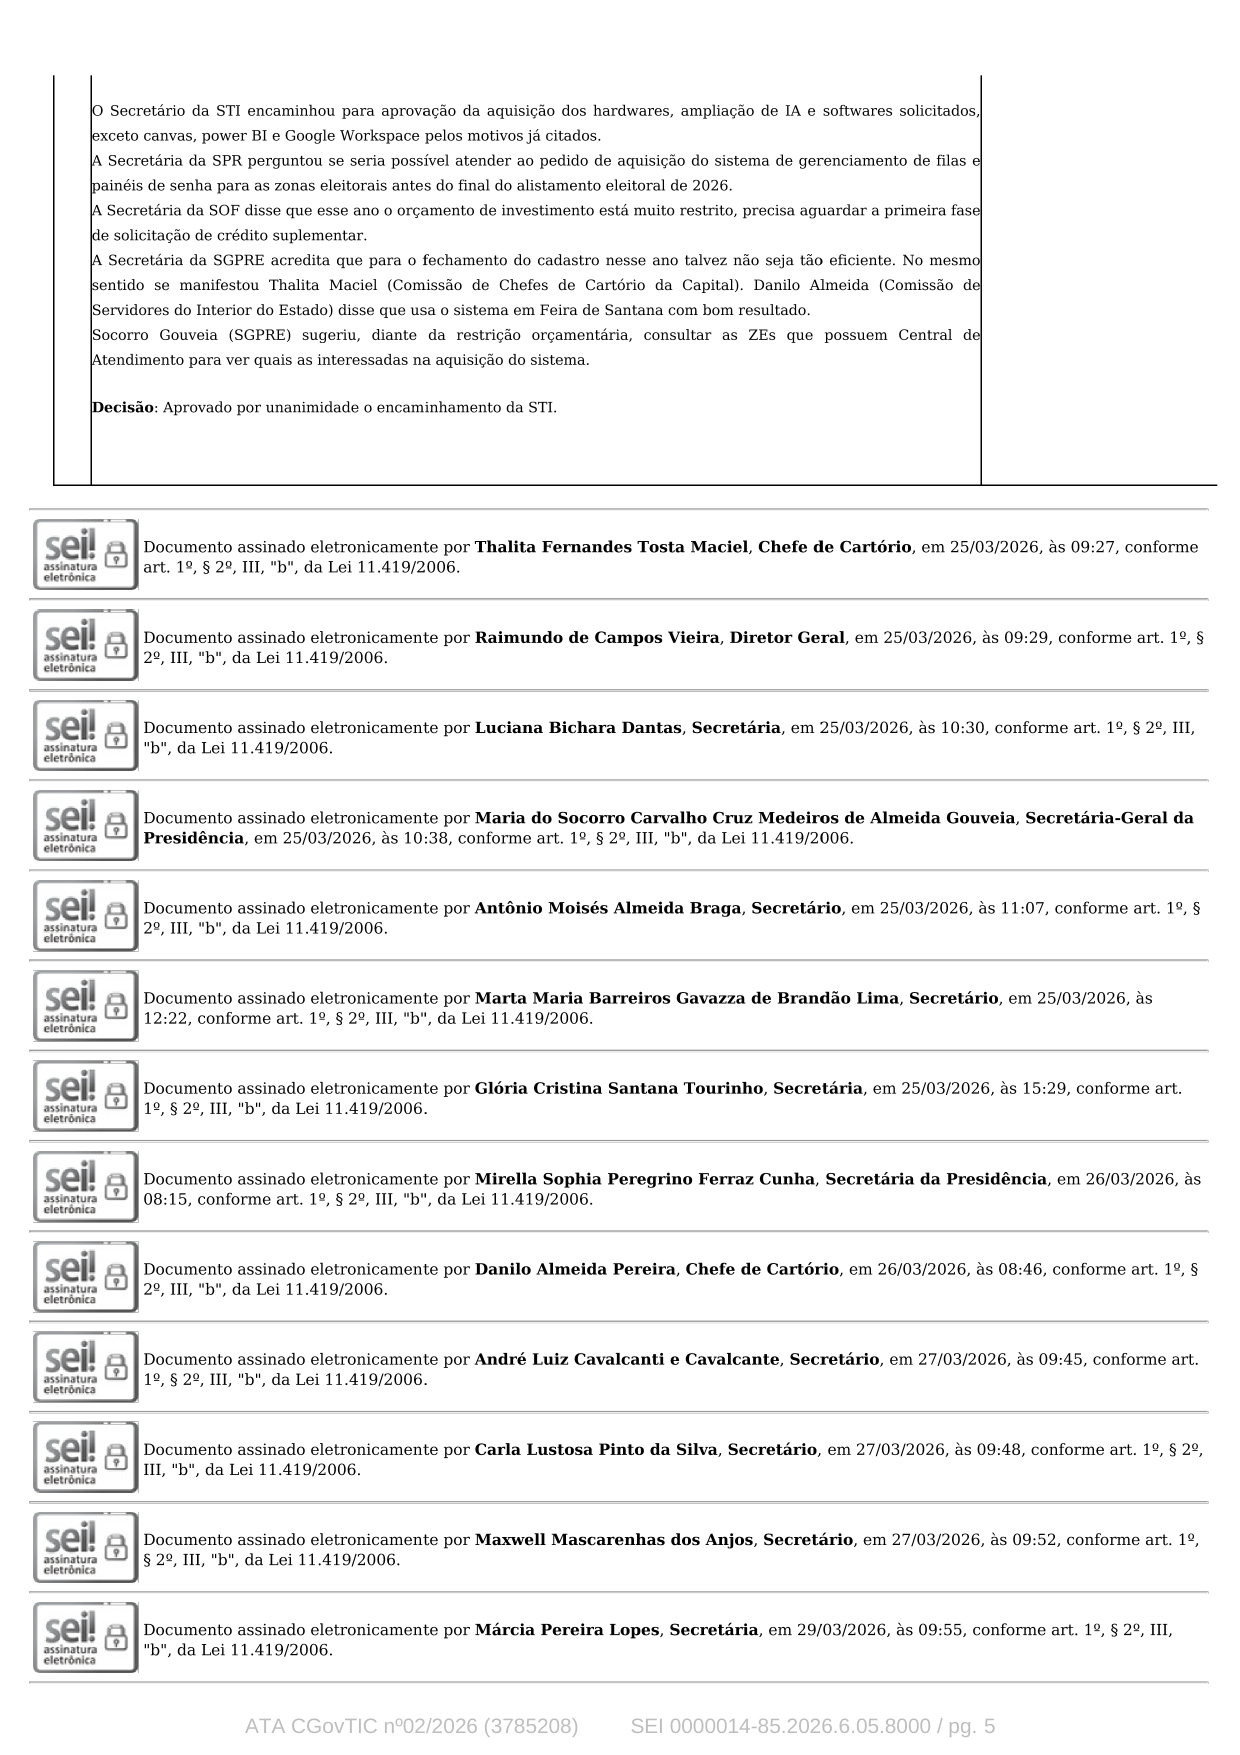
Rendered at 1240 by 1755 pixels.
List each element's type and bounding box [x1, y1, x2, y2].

picture [28, 75, 1218, 1684]
